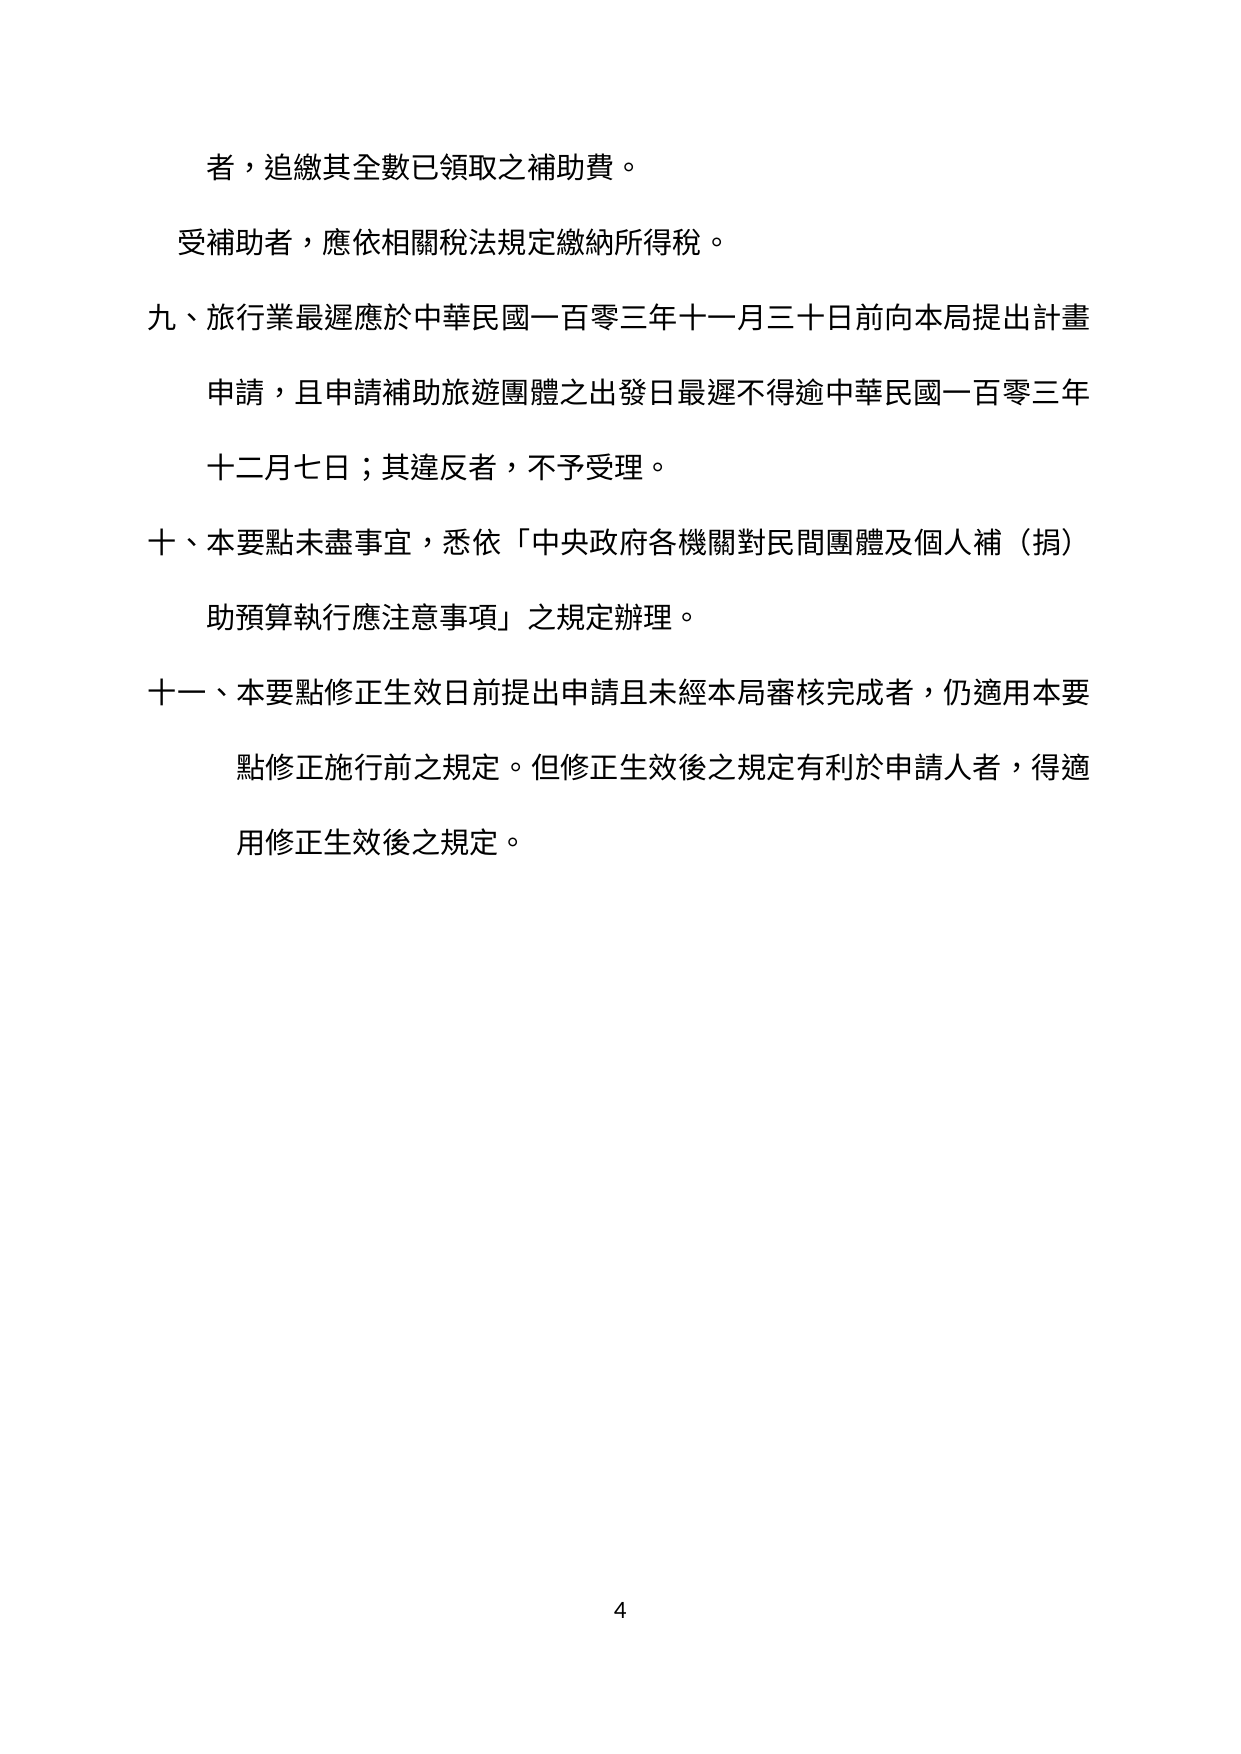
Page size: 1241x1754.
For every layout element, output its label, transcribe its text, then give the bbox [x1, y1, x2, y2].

text 者，追繳其全數已領取之補助費。 [148, 128, 1092, 203]
text 十一、本要點修正生效日前提出申請且未經本局審核完成者，仍適用本要點修正施行前之規定。但修正生效後之規定有利於申請人者，得適用修正生效後之規定。 [148, 653, 1092, 878]
text 受補助者，應依相關稅法規定繳納所得稅。 [148, 203, 1092, 278]
text 九、旅行業最遲應於中華民國一百零三年十一月三十日前向本局提出計畫申請，且申請補助旅遊團體之出發日最遲不得逾中華民國一百零三年十二月七日；其違反者，不予受理。 [148, 278, 1092, 503]
text 十、本要點未盡事宜，悉依「中央政府各機關對民間團體及個人補（捐）助預算執行應注意事項」之規定辦理。 [148, 503, 1092, 653]
